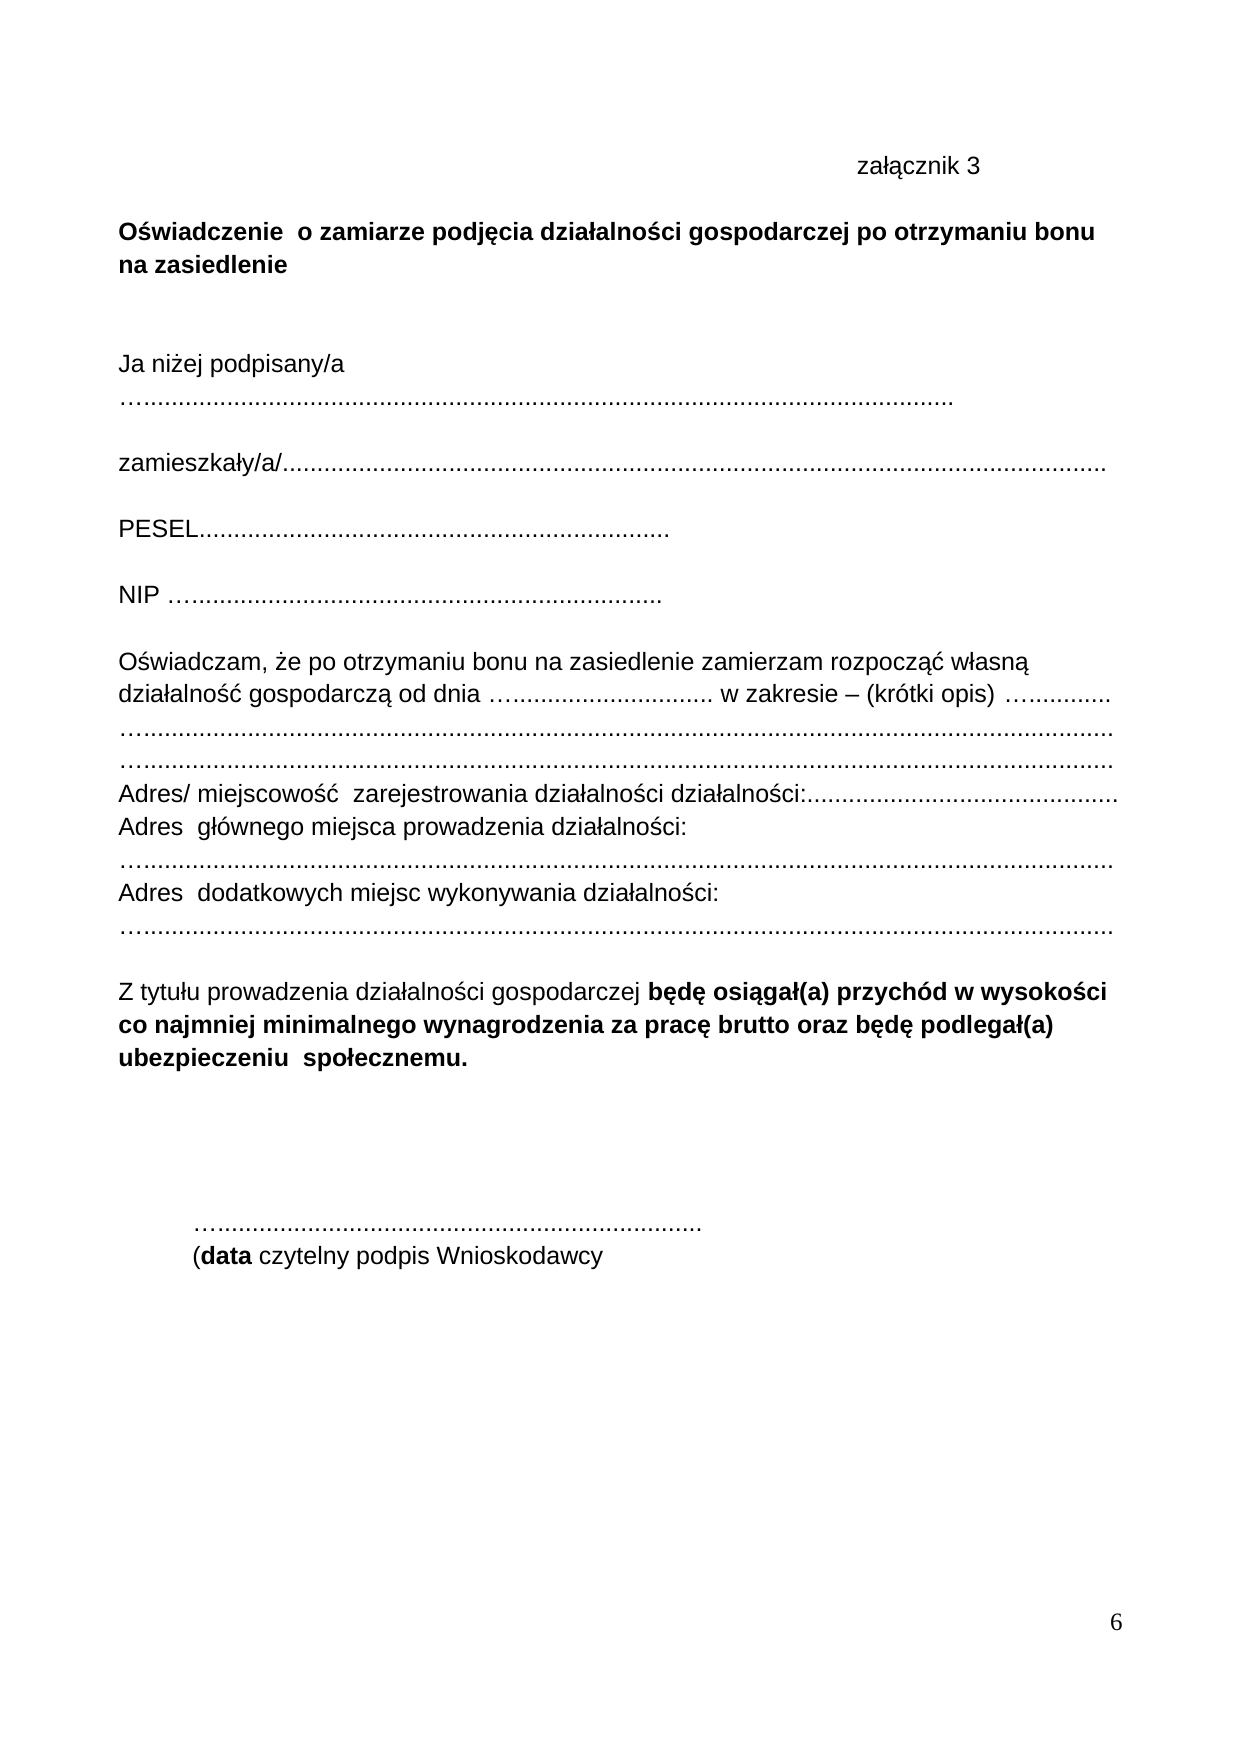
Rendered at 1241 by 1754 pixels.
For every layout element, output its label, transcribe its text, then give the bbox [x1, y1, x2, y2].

text …............................................................................................................................................ [118, 712, 1122, 741]
text zamieszkały/a/....................................................................................................................... [118, 448, 1122, 477]
text …............................................................................................................................................ [118, 746, 1122, 774]
text Adres dodatkowych miejsc wykonywania działalności: [118, 878, 1122, 906]
text PESEL.................................................................... [118, 514, 1122, 543]
text …...................................................................... [118, 1175, 1122, 1237]
text załącznik 3 [118, 151, 1122, 180]
text Oświadczam, że po otrzymaniu bonu na zasiedlenie zamierzam rozpocząć własną działalność gospodarczą od dnia …............................. w zakresie – (krótki opis) …............ [118, 646, 1122, 708]
text Ja niżej podpisany/a …..................................................................................................................... [118, 349, 1122, 411]
text Oświadczenie o zamiarze podjęcia działalności gospodarczej po otrzymaniu bonu na zasiedlenie [118, 217, 1122, 279]
text NIP ….................................................................... [118, 580, 1122, 609]
text Adres głównego miejsca prowadzenia działalności: …............................................................................................................................................ [118, 812, 1122, 873]
text Z tytułu prowadzenia działalności gospodarczej będę osiągał(a) przychód w wysokości co najmniej minimalnego wynagrodzenia za pracę brutto oraz będę podlegał(a) ubezpieczeniu społecznemu. [118, 977, 1122, 1071]
text (data czytelny podpis Wnioskodawcy [118, 1241, 1122, 1269]
text Adres/ miejscowość zarejestrowania działalności działalności:............................................. [118, 778, 1122, 807]
text …............................................................................................................................................ [118, 911, 1122, 939]
